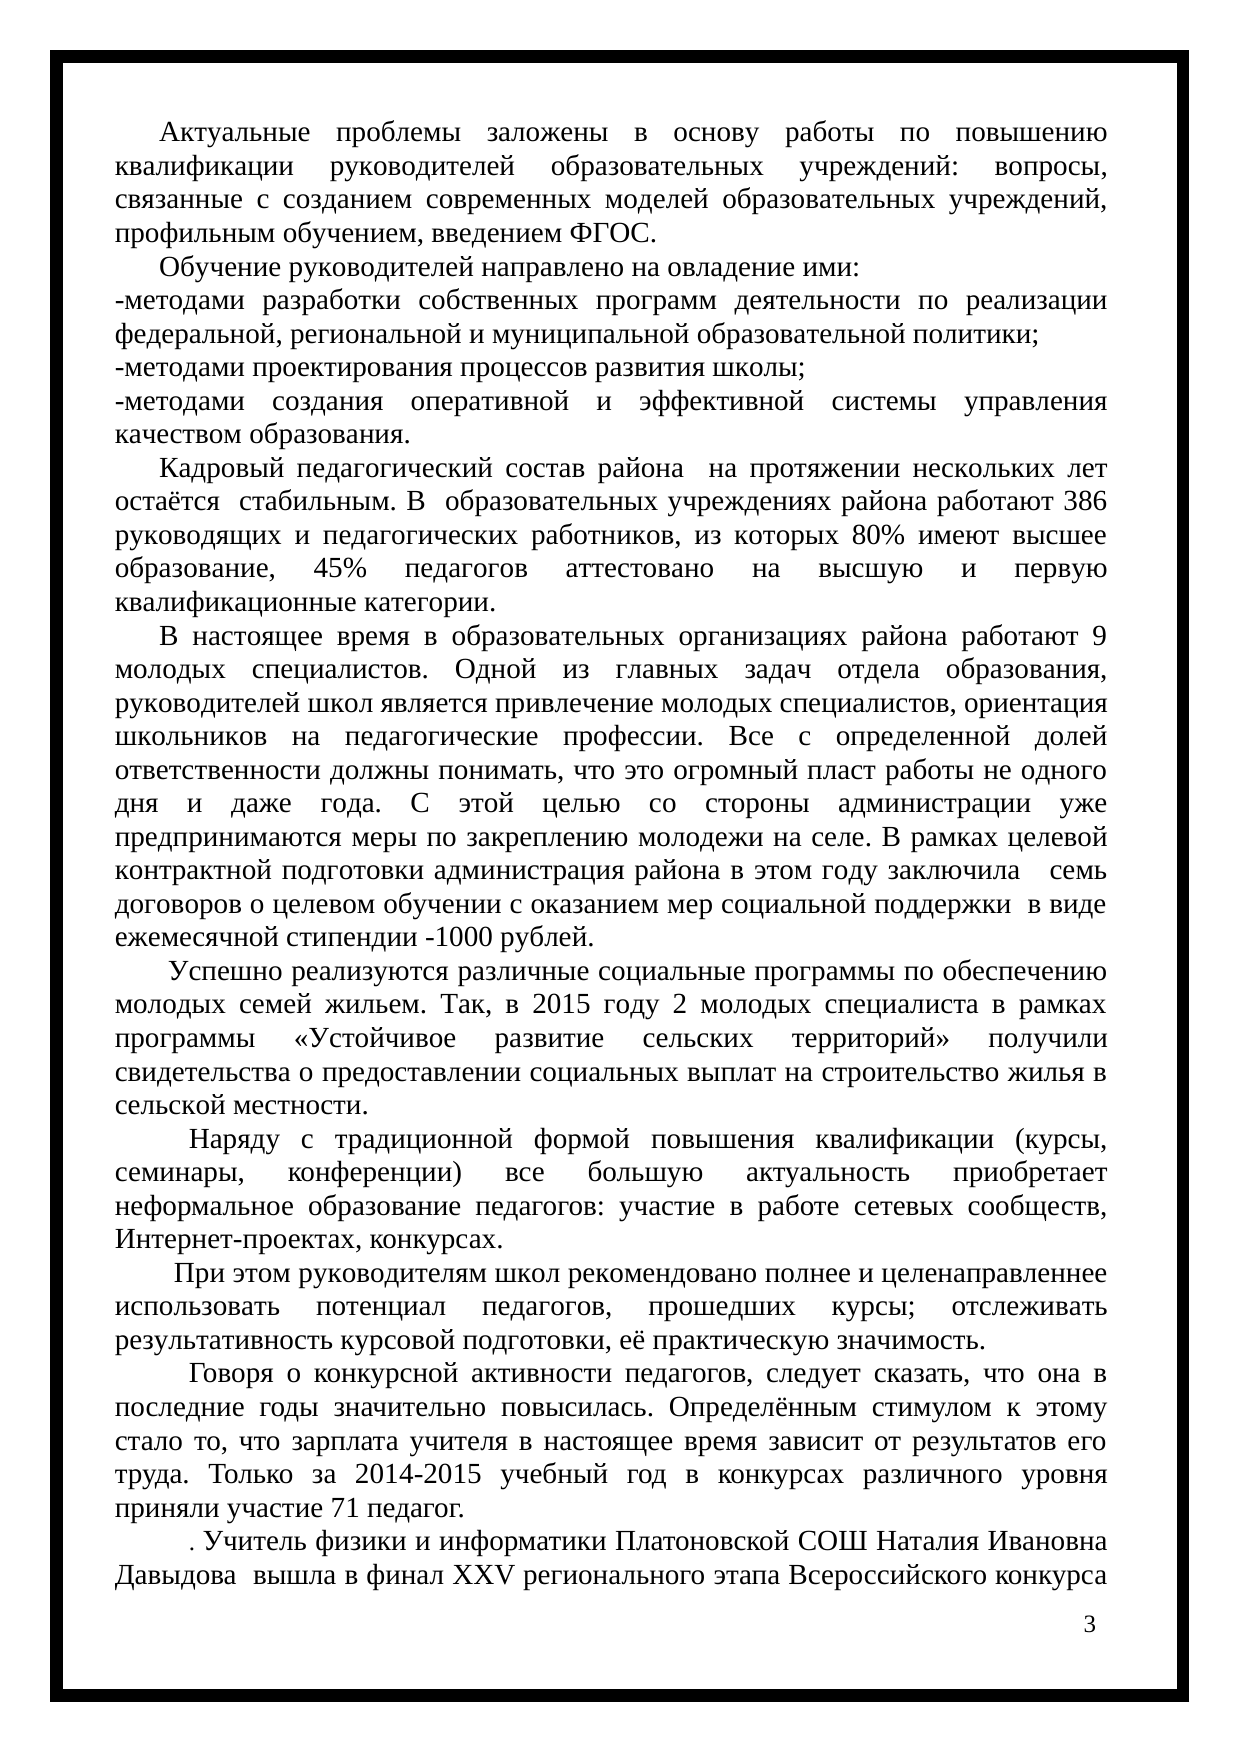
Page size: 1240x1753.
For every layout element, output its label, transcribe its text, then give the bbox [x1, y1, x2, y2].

text При этом руководителям школ рекомендовано полнее и целенаправленнее использовать потенциал педагогов, прошедших курсы; отслеживать результативность курсовой подготовки, её практическую значимость. [114, 1255, 1108, 1356]
text В настоящее время в образовательных организациях района работают 9 молодых специалистов. Одной из главных задач отдела образования, руководителей школ является привлечение молодых специалистов, ориентация школьников на педагогические профессии. Все с определенной долей ответственности должны понимать, что это огромный пласт работы не одного дня и даже года. С этой целью со стороны администрации уже предпринимаются меры по закреплению молодежи на селе. В рамках целевой контрактной подготовки администрация района в этом году заключила семь договоров о целевом обучении с оказанием мер социальной поддержки в виде ежемесячной стипендии -1000 рублей. [114, 618, 1108, 953]
text Обучение руководителей направлено на овладение ими: [114, 249, 1108, 282]
text Успешно реализуются различные социальные программы по обеспечению молодых семей жильем. Так, в 2015 году 2 молодых специалиста в рамках программы «Устойчивое развитие сельских территорий» получили свидетельства о предоставлении социальных выплат на строительство жилья в сельской местности. [114, 953, 1108, 1121]
text . Учитель физики и информатики Платоновской СОШ Наталия Ивановна Давыдова вышла в финал XXV регионального этапа Всероссийского конкурса [114, 1523, 1108, 1590]
text Наряду с традиционной формой повышения квалификации (курсы, семинары, конференции) все большую актуальность приобретает неформальное образование педагогов: участие в работе сетевых сообществ, Интернет-проектах, конкурсах. [114, 1121, 1108, 1255]
text -методами проектирования процессов развития школы; [114, 349, 1108, 383]
text -методами разработки собственных программ деятельности по реализации федеральной, региональной и муниципальной образовательной политики; [114, 282, 1108, 349]
text Говоря о конкурсной активности педагогов, следует сказать, что она в последние годы значительно повысилась. Определённым стимулом к этому стало то, что зарплата учителя в настоящее время зависит от результатов его труда. Только за 2014-2015 учебный год в конкурсах различного уровня приняли участие 71 педагог. [114, 1356, 1108, 1523]
text Актуальные проблемы заложены в основу работы по повышению квалификации руководителей образовательных учреждений: вопросы, связанные с созданием современных моделей образовательных учреждений, профильным обучением, введением ФГОС. [114, 114, 1108, 249]
text -методами создания оперативной и эффективной системы управления качеством образования. [114, 383, 1108, 450]
text Кадровый педагогический состав района на протяжении нескольких лет остаётся стабильным. В образовательных учреждениях района работают 386 руководящих и педагогических работников, из которых 80% имеют высшее образование, 45% педагогов аттестовано на высшую и первую квалификационные категории. [114, 450, 1108, 618]
